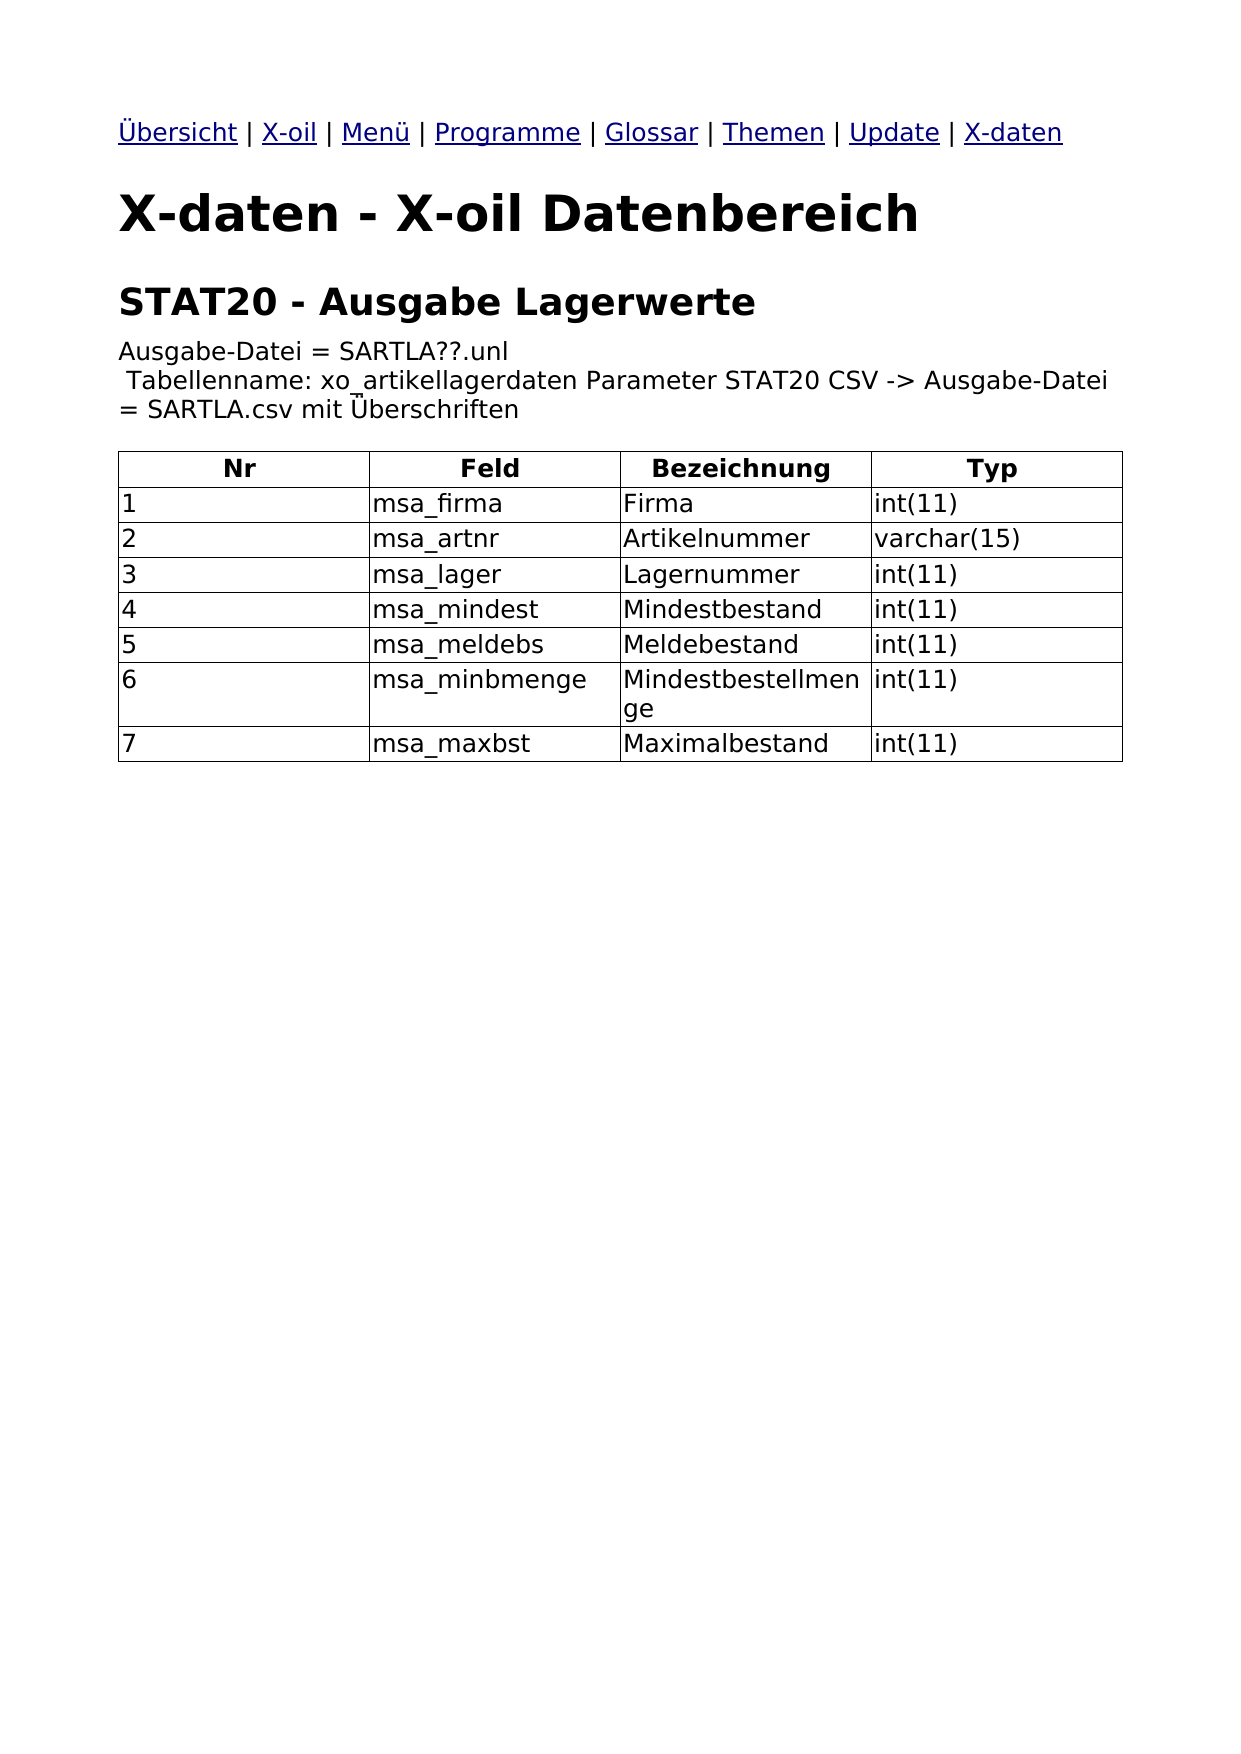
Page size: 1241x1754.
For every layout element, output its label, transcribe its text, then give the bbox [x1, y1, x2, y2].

table_cell int(11) [872, 558, 1122, 592]
table_header Bezeichnung [621, 452, 871, 487]
table_cell varchar(15) [872, 523, 1122, 557]
text Ausgabe-Datei = SARTLA??.unl Tabellenname: xo_artikellagerdaten Parameter STAT20 CSV -> Ausgabe-Datei = SARTLA.csv mit Überschriften [118, 337, 1122, 424]
table_cell msa_mindest [370, 593, 620, 627]
subtitle STAT20 - Ausgabe Lagerwerte [118, 281, 1122, 324]
table_cell Maximalbestand [621, 727, 871, 761]
table_cell Mindestbestellmenge [621, 663, 871, 726]
table_cell 6 [119, 663, 369, 726]
table_cell msa_minbmenge [370, 663, 620, 726]
table_cell int(11) [872, 628, 1122, 662]
table_cell Lagernummer [621, 558, 871, 592]
table_cell Artikelnummer [621, 523, 871, 557]
table_cell int(11) [872, 593, 1122, 627]
table_cell Mindestbestand [621, 593, 871, 627]
text Übersicht | X-oil | Menü | Programme | Glossar | Themen | Update | X-daten [118, 118, 1122, 147]
table_cell 3 [119, 558, 369, 592]
table_cell msa_firma [370, 488, 620, 522]
table_cell int(11) [872, 727, 1122, 761]
table_cell 5 [119, 628, 369, 662]
table_cell 1 [119, 488, 369, 522]
table_cell msa_meldebs [370, 628, 620, 662]
table_cell 7 [119, 727, 369, 761]
subtitle X-daten - X-oil Datenbereich [118, 185, 1122, 243]
table_cell Meldebestand [621, 628, 871, 662]
table_cell int(11) [872, 663, 1122, 726]
table_cell 4 [119, 593, 369, 627]
table_cell Firma [621, 488, 871, 522]
table_cell msa_lager [370, 558, 620, 592]
table_cell msa_artnr [370, 523, 620, 557]
table_cell 2 [119, 523, 369, 557]
table_cell msa_maxbst [370, 727, 620, 761]
table_cell int(11) [872, 488, 1122, 522]
table_header Nr [119, 452, 369, 487]
table_header Typ [872, 452, 1122, 487]
table_header Feld [370, 452, 620, 487]
